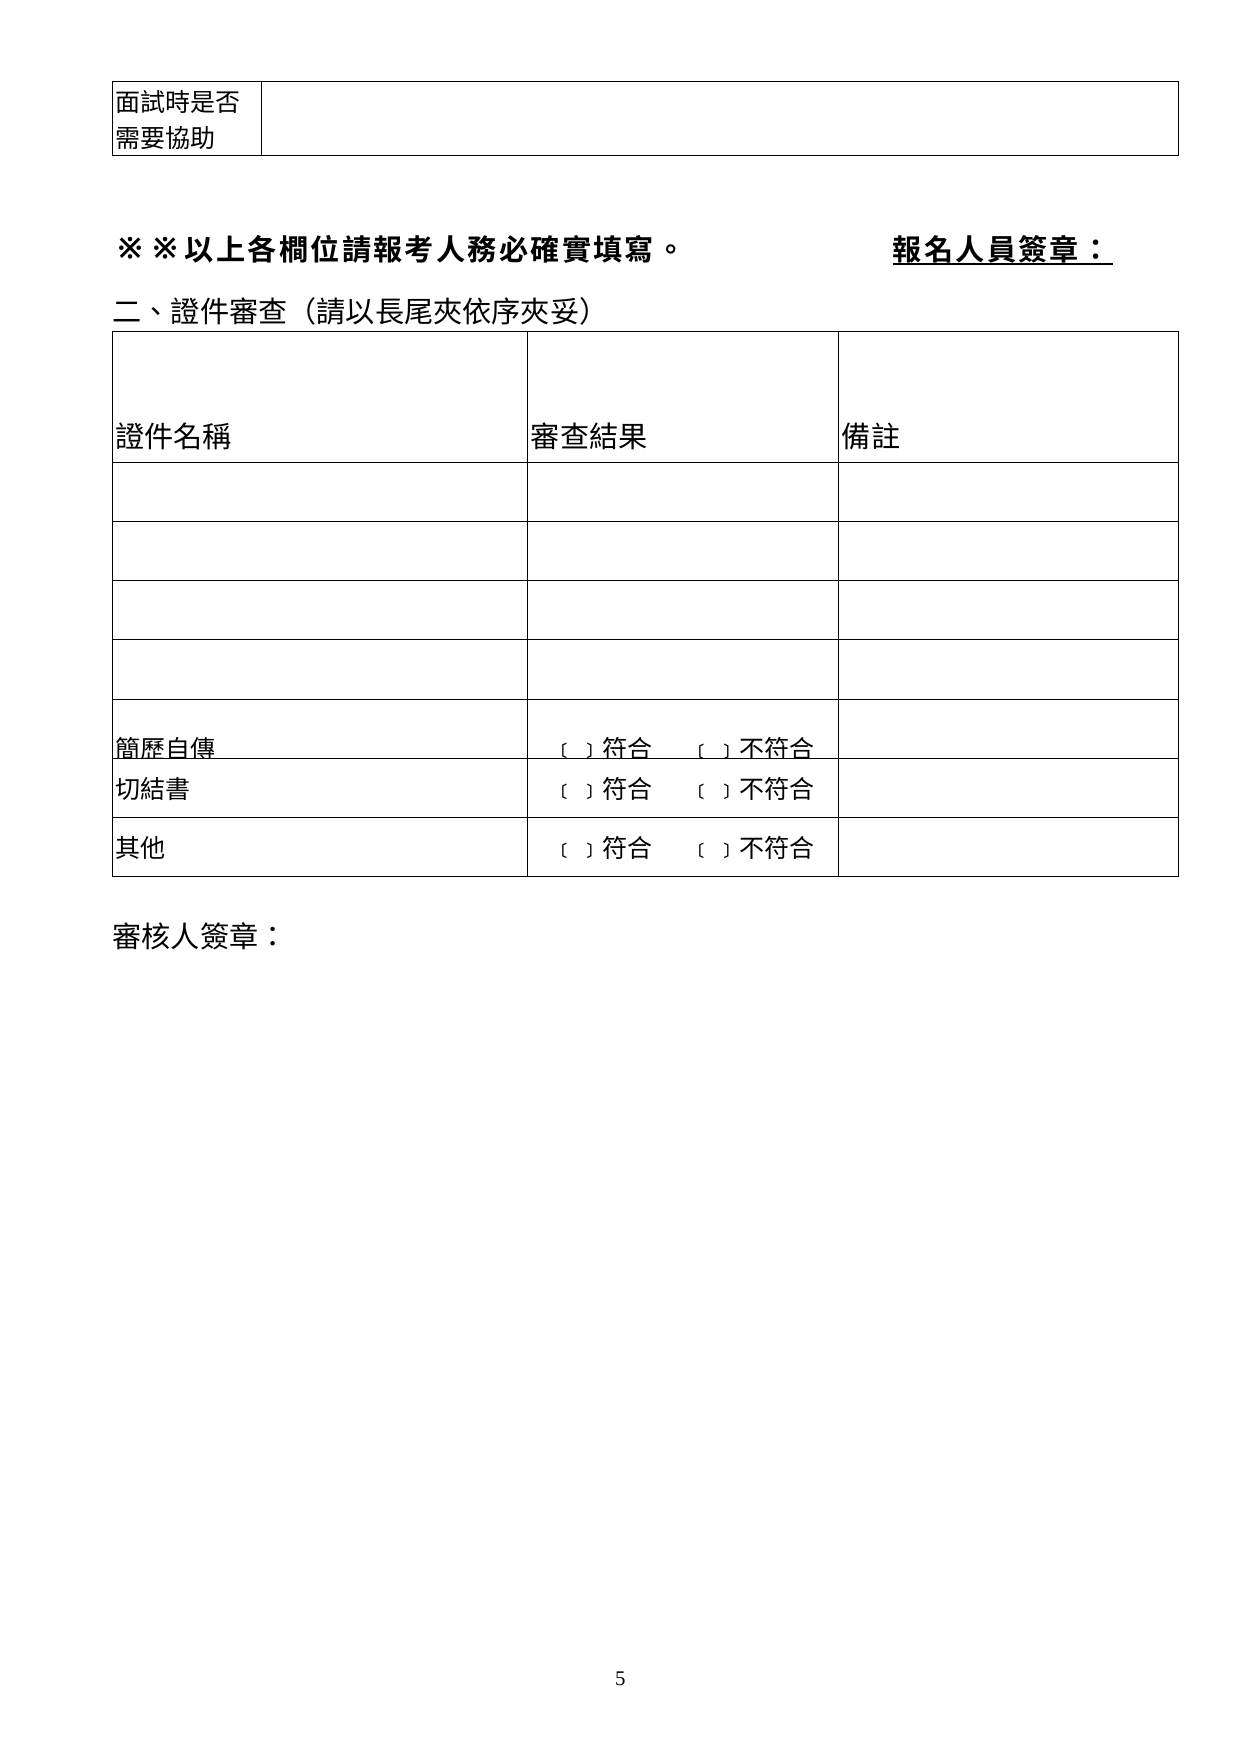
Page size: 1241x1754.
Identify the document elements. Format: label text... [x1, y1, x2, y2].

table_cell ﹝﹞符合 ﹝﹞不符合 [528, 581, 838, 639]
table_cell [839, 759, 1178, 817]
table_cell ﹝﹞符合 ﹝﹞不符合 [528, 759, 838, 817]
table_header 審查結果 [528, 332, 838, 462]
table_cell [839, 700, 1178, 757]
table_cell 其他 [113, 818, 527, 876]
text ※※以上各橺位請報考人務必確實填寫。 報名人員簽章： 二、證件審查（請以長尾夾依序夾妥） [112, 206, 1128, 331]
table_cell ﹝﹞符合 ﹝﹞不符合 [528, 463, 838, 521]
table_cell 身分證（退伍令或免役證明）影本 [113, 463, 527, 521]
table_cell [839, 581, 1178, 639]
table_cell 面試時是否需要協助 [113, 82, 261, 154]
table_header 證件名稱 [113, 332, 527, 462]
table_cell 簡歷自傳 [113, 700, 527, 757]
table_cell 相關工作經歷證明影本 [113, 640, 527, 698]
table_cell [839, 463, 1178, 521]
table_cell ﹝﹞符合 ﹝﹞不符合 [528, 700, 838, 757]
table_cell [262, 82, 1178, 154]
table_header 備註 [839, 332, 1178, 462]
table_cell 最高學歷畢業證書影本 [113, 581, 527, 639]
table_cell 切結書 [113, 759, 527, 817]
table_cell ﹝﹞符合 ﹝﹞不符合 [528, 640, 838, 698]
text 審核人簽章： [112, 893, 1128, 956]
table_cell ﹝﹞符合 ﹝﹞不符合 [528, 522, 838, 580]
table_cell [839, 522, 1178, 580]
table_cell [839, 818, 1178, 876]
table_cell 護理師證書影本 [113, 522, 527, 580]
table_cell [839, 640, 1178, 698]
table_cell ﹝﹞符合 ﹝﹞不符合 [528, 818, 838, 876]
